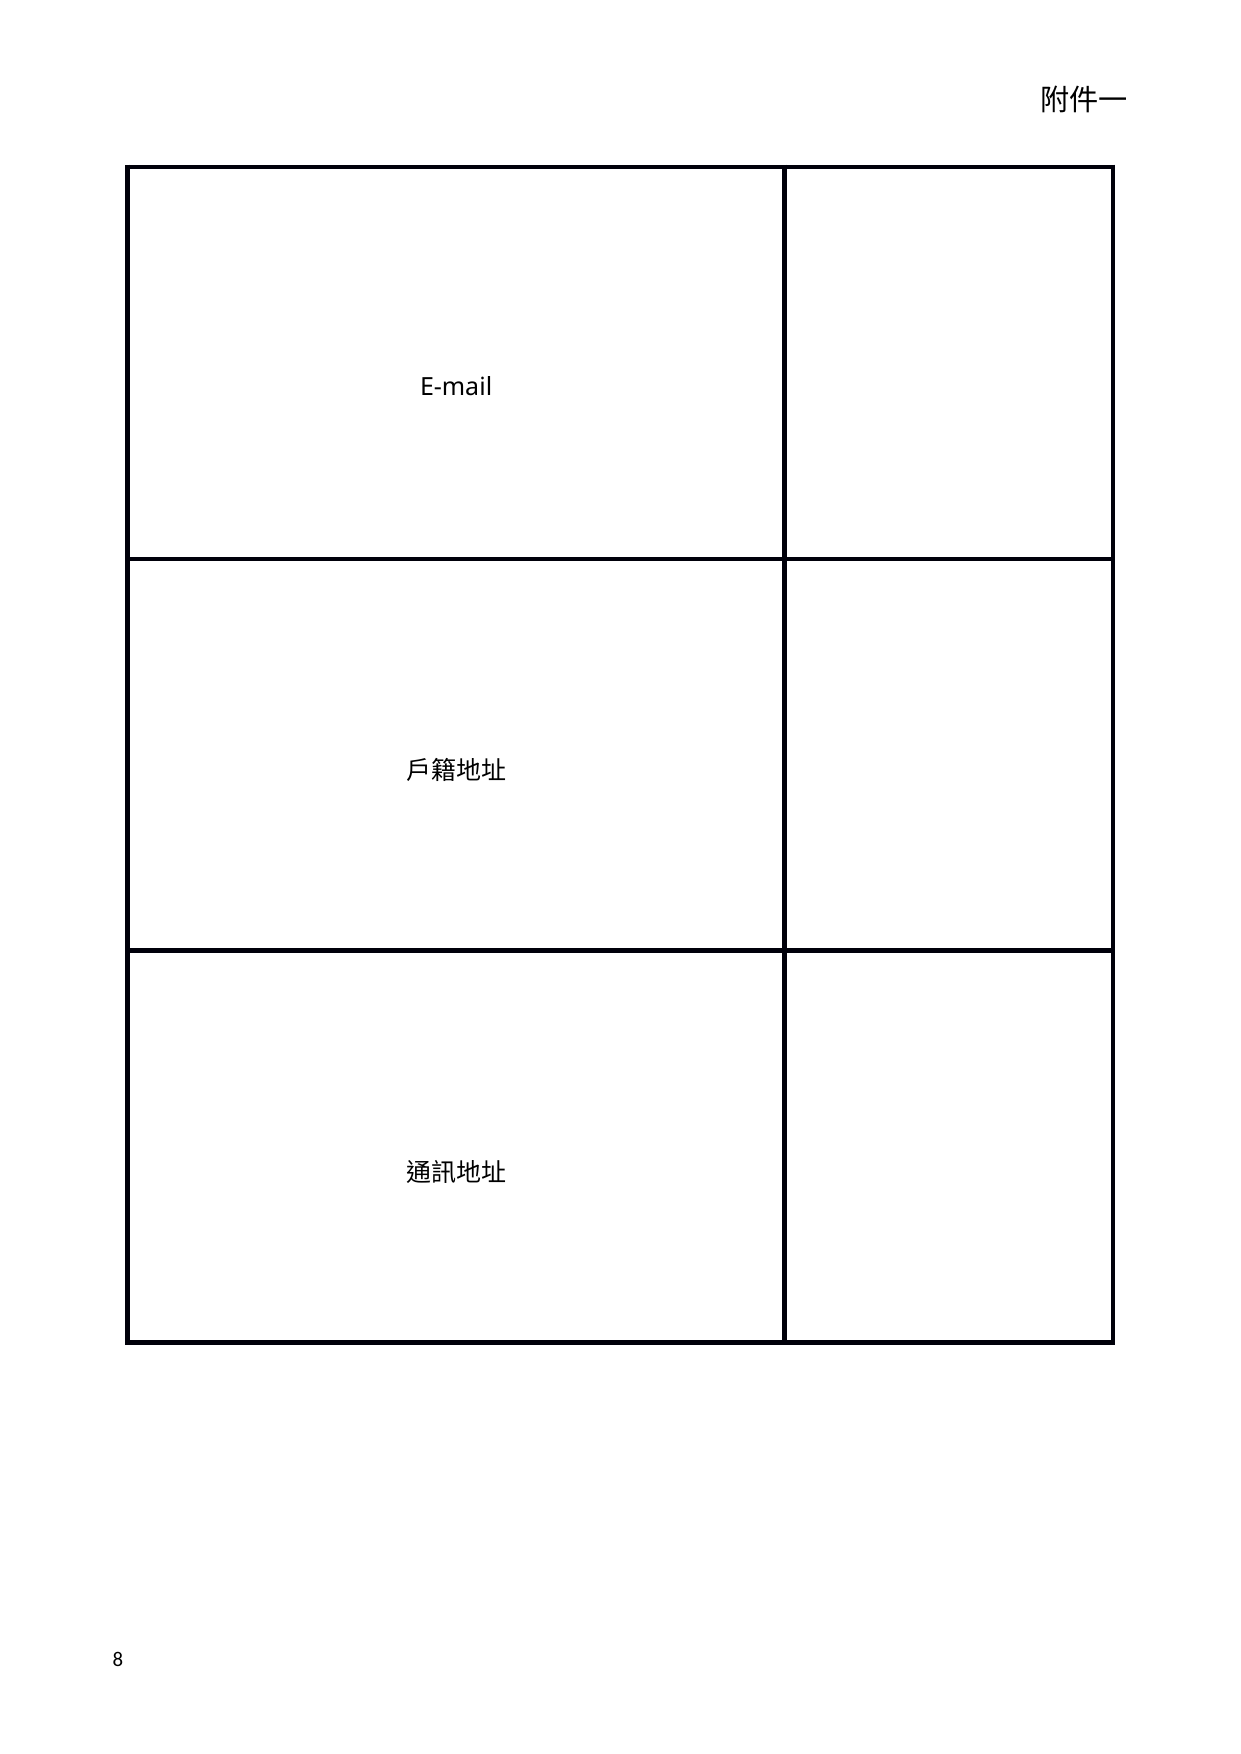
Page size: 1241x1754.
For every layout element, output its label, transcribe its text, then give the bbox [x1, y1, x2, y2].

table_cell [787, 953, 1111, 1340]
table_cell [787, 169, 1111, 556]
table_cell E-mail [130, 169, 782, 556]
table_cell 通訊地址 [130, 953, 782, 1340]
table_cell 戶籍地址 [130, 561, 782, 948]
table_cell [787, 561, 1111, 948]
